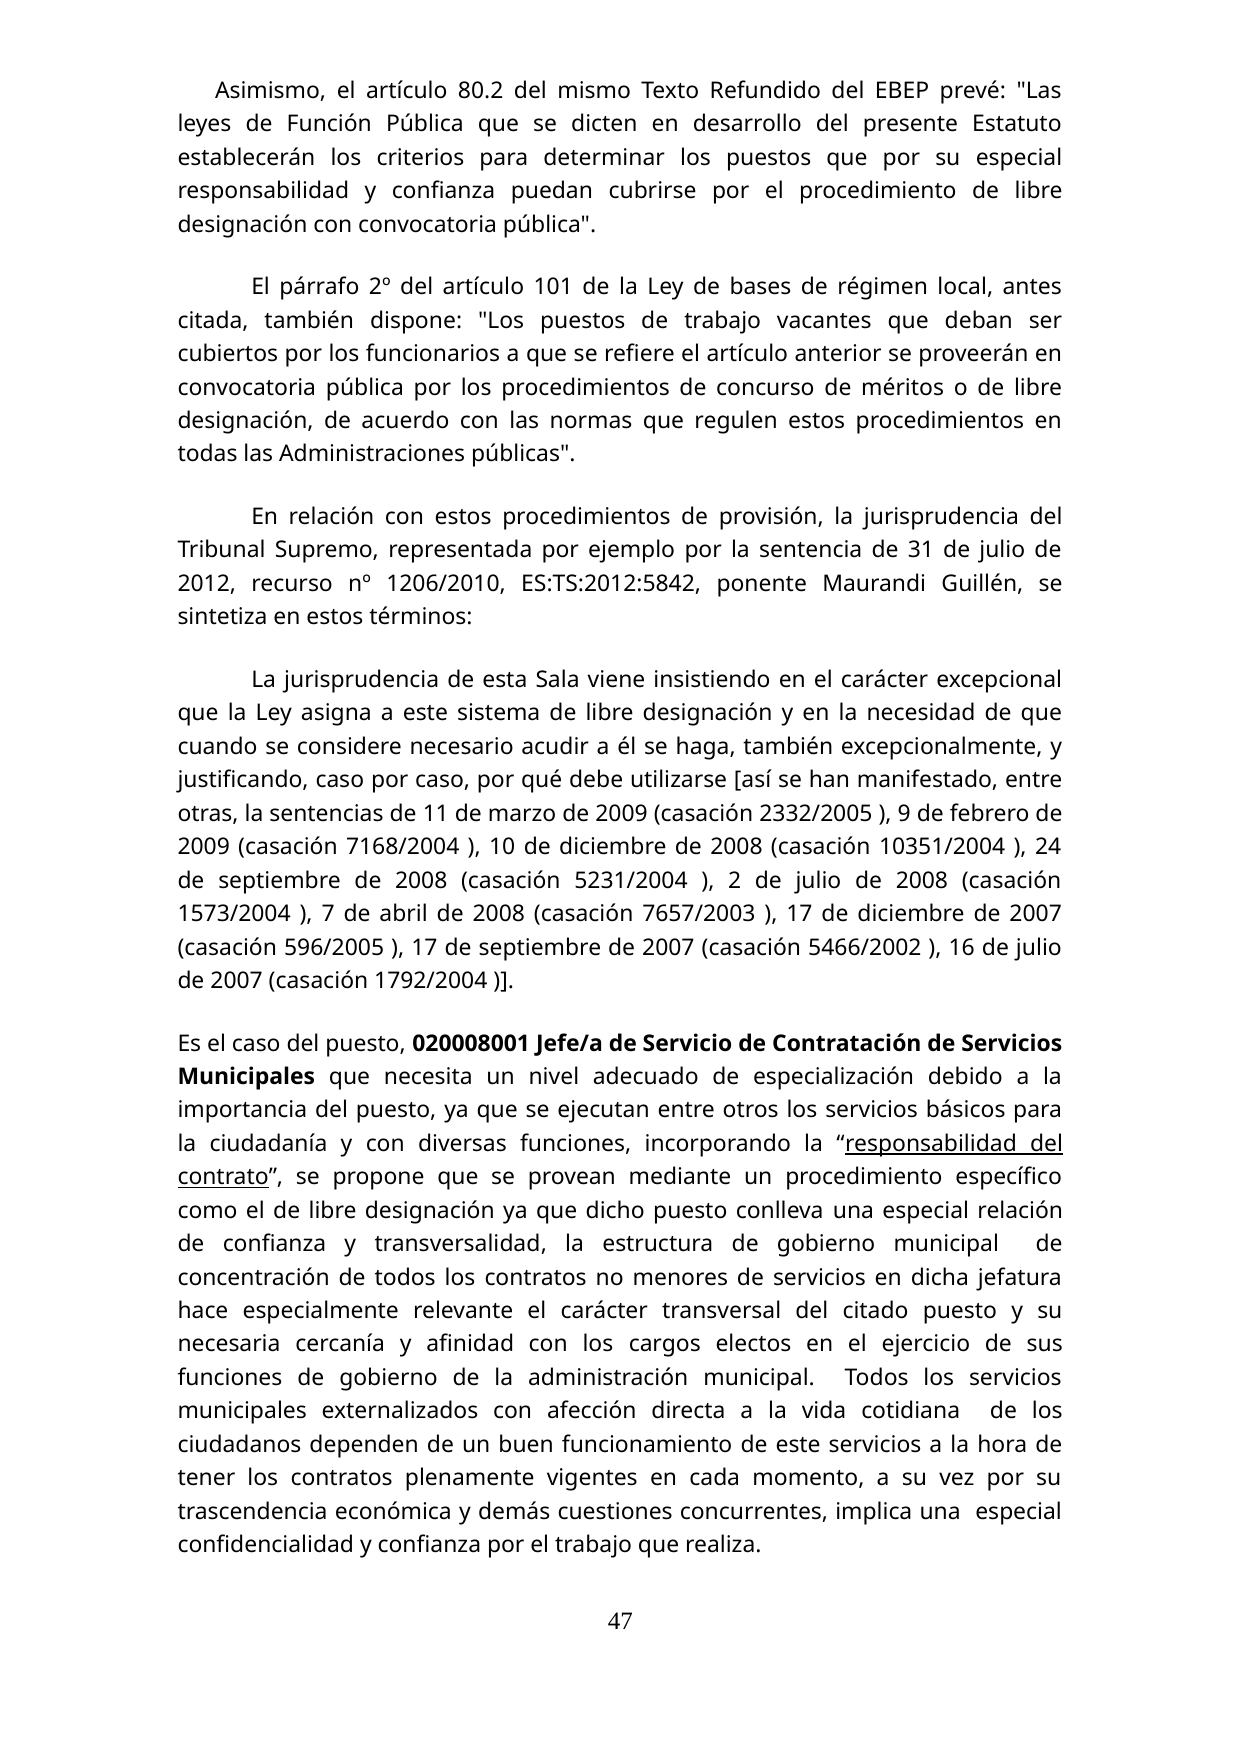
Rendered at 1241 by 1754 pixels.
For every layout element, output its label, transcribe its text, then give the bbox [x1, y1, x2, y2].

text El párrafo 2º del artículo 101 de la Ley de bases de régimen local, antes citada, también dispone: "Los puestos de trabajo vacantes que deban ser cubiertos por los funcionarios a que se refiere el artículo anterior se proveerán en convocatoria pública por los procedimientos de concurso de méritos o de libre designación, de acuerdo con las normas que regulen estos procedimientos en todas las Administraciones públicas". [177, 270, 1063, 469]
text Asimismo, el artículo 80.2 del mismo Texto Refundido del EBEP prevé: "Las leyes de Función Pública que se dicten en desarrollo del presente Estatuto establecerán los criterios para determinar los puestos que por su especial responsabilidad y confianza puedan cubrirse por el procedimiento de libre designación con convocatoria pública". [177, 74, 1063, 239]
text En relación con estos procedimientos de provisión, la jurisprudencia del Tribunal Supremo, representada por ejemplo por la sentencia de 31 de julio de 2012, recurso nº 1206/2010, ES:TS:2012:5842, ponente Maurandi Guillén, se sintetiza en estos términos: [177, 500, 1063, 632]
text Es el caso del puesto, 020008001 Jefe/a de Servicio de Contratación de Servicios Municipales que necesita un nivel adecuado de especialización debido a la importancia del puesto, ya que se ejecutan entre otros los servicios básicos para la ciudadanía y con diversas funciones, incorporando la “responsabilidad del contrato”, se propone que se provean mediante un procedimiento específico como el de libre designación ya que dicho puesto conlleva una especial relación de confianza y transversalidad, la estructura de gobierno municipal de concentración de todos los contratos no menores de servicios en dicha jefatura hace especialmente relevante el carácter transversal del citado puesto y su necesaria cercanía y afinidad con los cargos electos en el ejercicio de sus funciones de gobierno de la administración municipal. Todos los servicios municipales externalizados con afección directa a la vida cotidiana de los ciudadanos dependen de un buen funcionamiento de este servicios a la hora de tener los contratos plenamente vigentes en cada momento, a su vez por su trascendencia económica y demás cuestiones concurrentes, implica una especial confidencialidad y confianza por el trabajo que realiza. [177, 1026, 1063, 1559]
text La jurisprudencia de esta Sala viene insistiendo en el carácter excepcional que la Ley asigna a este sistema de libre designación y en la necesidad de que cuando se considere necesario acudir a él se haga, también excepcionalmente, y justificando, caso por caso, por qué debe utilizarse [así se han manifestado, entre otras, la sentencias de 11 de marzo de 2009 (casación 2332/2005 ), 9 de febrero de 2009 (casación 7168/2004 ), 10 de diciembre de 2008 (casación 10351/2004 ), 24 de septiembre de 2008 (casación 5231/2004 ), 2 de julio de 2008 (casación 1573/2004 ), 7 de abril de 2008 (casación 7657/2003 ), 17 de diciembre de 2007 (casación 596/2005 ), 17 de septiembre de 2007 (casación 5466/2002 ), 16 de julio de 2007 (casación 1792/2004 )]. [177, 663, 1063, 995]
